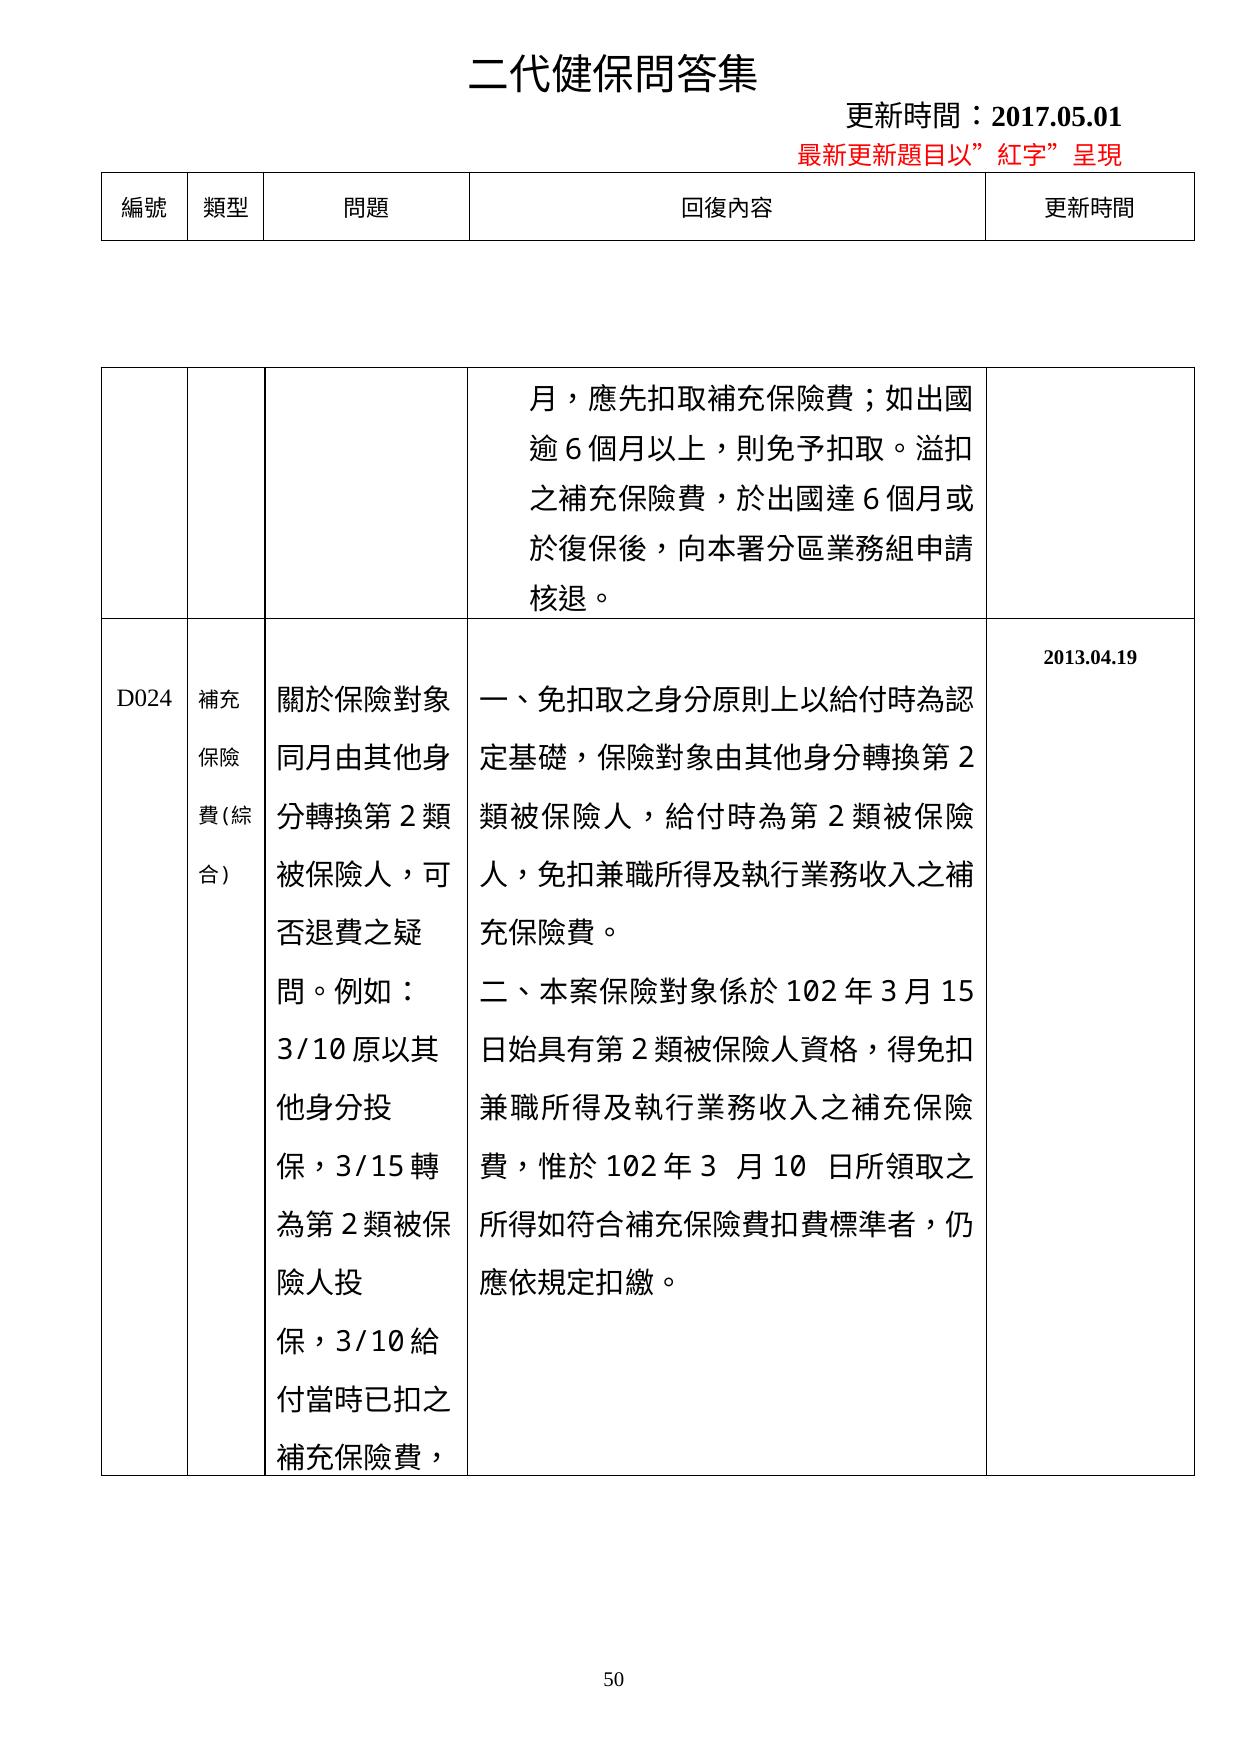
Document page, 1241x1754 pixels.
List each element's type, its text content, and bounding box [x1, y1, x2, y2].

table_cell 2013.04.19 [987, 619, 1194, 1475]
table_cell 一、免扣取之身分原則上以給付時為認定基礎，保險對象由其他身分轉換第2類被保險人，給付時為第2類被保險人，免扣兼職所得及執行業務收入之補充保險費。 二、本案保險對象係於102年3月15日始具有第2類被保險人資格，得免扣兼職所得及執行業務收入之補充保險費，惟於102年3 月10 日所領取之所得如符合補充保險費扣費標準者，仍應依規定扣繳。 [468, 619, 986, 1475]
table_cell [188, 368, 264, 618]
table_cell [987, 368, 1194, 618]
table_cell 補充保險費(綜合) [188, 619, 264, 1475]
table_cell [266, 368, 467, 618]
table_cell [102, 368, 187, 618]
table_cell 關於保險對象同月由其他身分轉換第2類被保險人，可否退費之疑問。例如：3/10原以其他身分投保，3/15轉為第2類被保險人投保，3/10給付當時已扣之補充保險費， [266, 619, 467, 1475]
table_cell D024 [102, 619, 187, 1475]
table_cell 月，應先扣取補充保險費；如出國逾6個月以上，則免予扣取。溢扣之補充保險費，於出國達6個月或於復保後，向本署分區業務組申請核退。 [468, 368, 986, 618]
